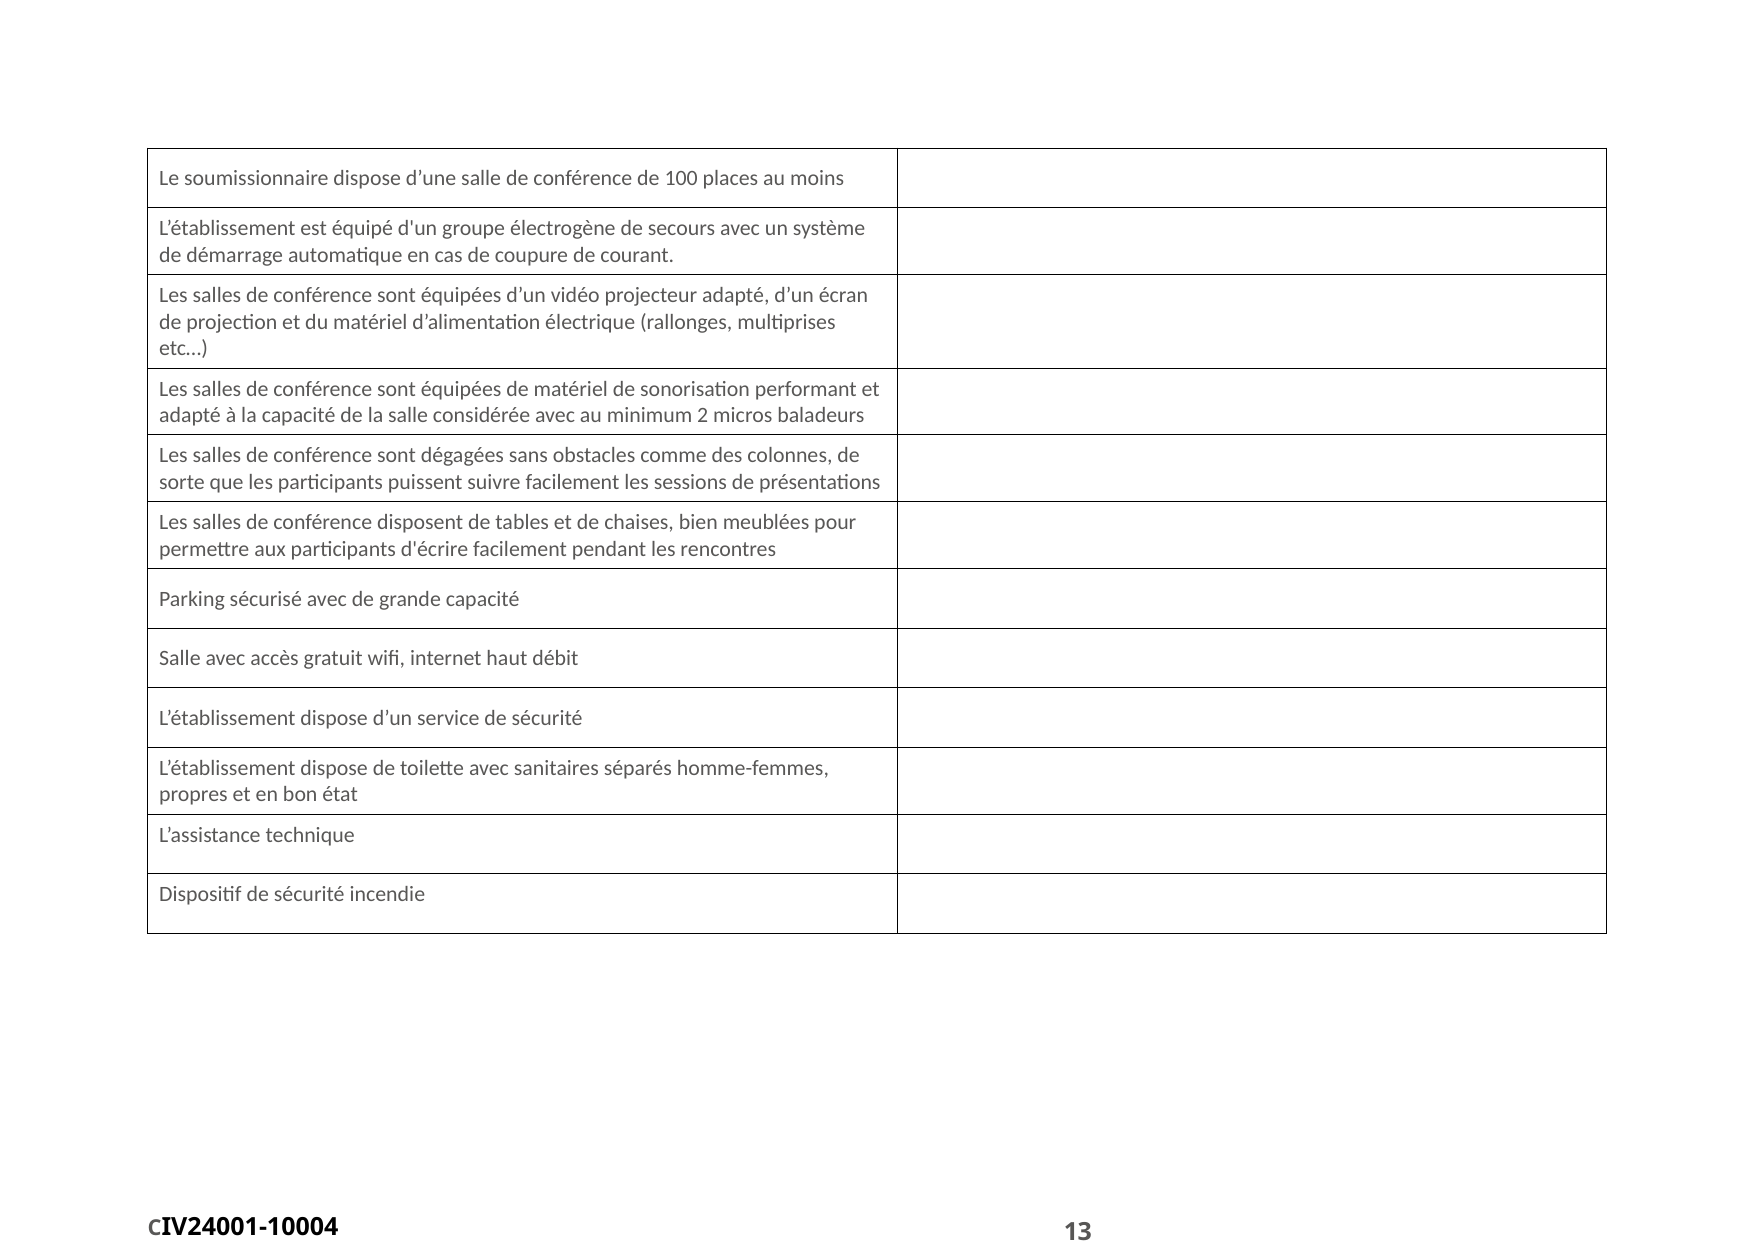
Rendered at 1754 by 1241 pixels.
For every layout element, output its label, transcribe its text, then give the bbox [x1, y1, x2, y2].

table_cell [898, 435, 1606, 501]
table_cell L’assistance technique [148, 815, 897, 873]
table_cell Les salles de conférence sont équipées d’un vidéo projecteur adapté, d’un écran de projection et du matériel d’alimentation électrique (rallonges, multiprises etc…) [148, 275, 897, 367]
table_cell [898, 688, 1606, 747]
table_cell L’établissement est équipé d'un groupe électrogène de secours avec un système de démarrage automatique en cas de coupure de courant. [148, 208, 897, 274]
table_cell [898, 369, 1606, 434]
table_cell Les salles de conférence sont dégagées sans obstacles comme des colonnes, de sorte que les participants puissent suivre facilement les sessions de présentations [148, 435, 897, 501]
table_cell [898, 275, 1606, 367]
table_cell Le soumissionnaire dispose d’une salle de conférence de 100 places au moins [148, 149, 897, 207]
table_cell [898, 629, 1606, 687]
table_cell Parking sécurisé avec de grande capacité [148, 569, 897, 628]
table_cell Dispositif de sécurité incendie [148, 874, 897, 932]
table_cell [898, 502, 1606, 568]
table_cell Les salles de conférence sont équipées de matériel de sonorisation performant et adapté à la capacité de la salle considérée avec au minimum 2 micros baladeurs [148, 369, 897, 434]
table_cell L’établissement dispose de toilette avec sanitaires séparés homme-femmes, propres et en bon état [148, 748, 897, 813]
table_cell [898, 149, 1606, 207]
table_cell [898, 569, 1606, 628]
table_cell [898, 815, 1606, 873]
table_cell Salle avec accès gratuit wifi, internet haut débit [148, 629, 897, 687]
table_cell [898, 208, 1606, 274]
table_cell [898, 748, 1606, 813]
table_cell [898, 874, 1606, 932]
table_cell L’établissement dispose d’un service de sécurité [148, 688, 897, 747]
table_cell Les salles de conférence disposent de tables et de chaises, bien meublées pour permettre aux participants d'écrire facilement pendant les rencontres [148, 502, 897, 568]
